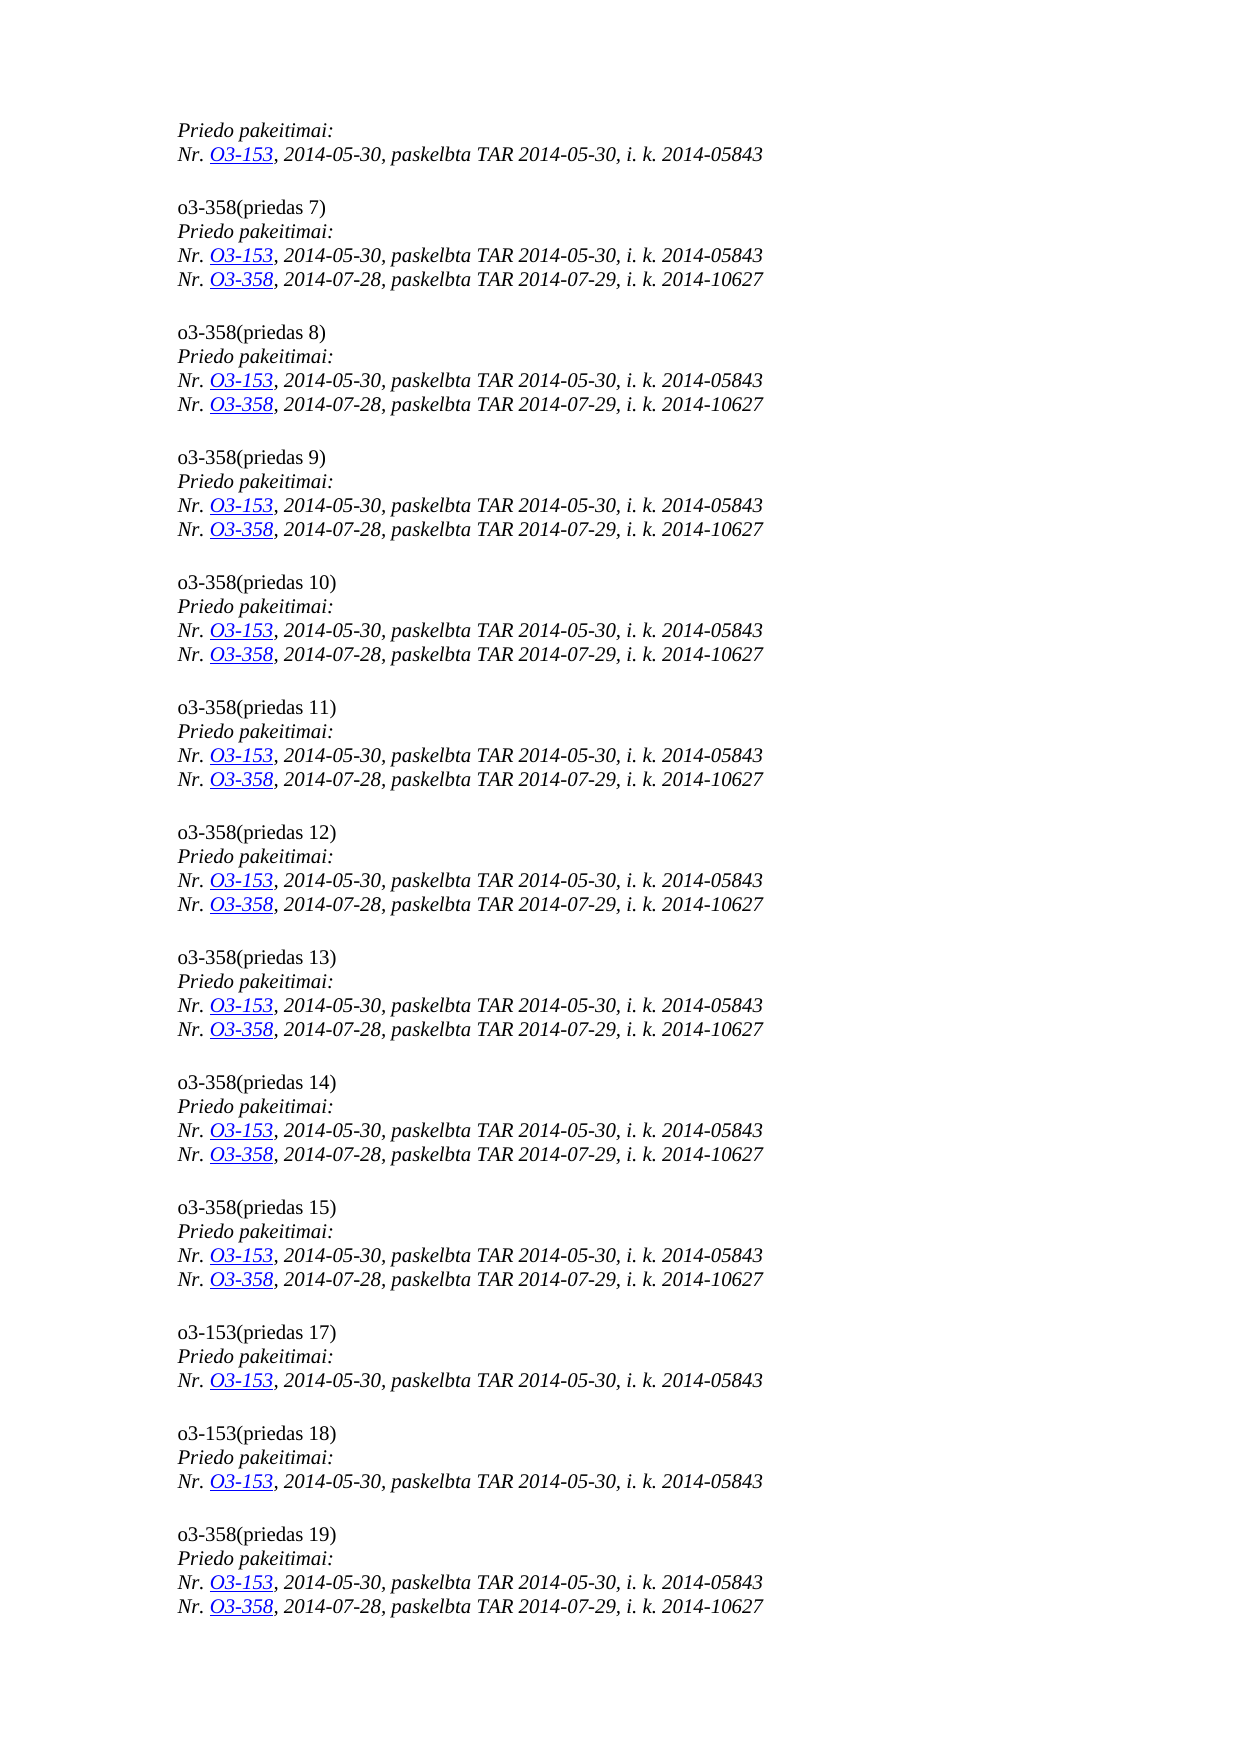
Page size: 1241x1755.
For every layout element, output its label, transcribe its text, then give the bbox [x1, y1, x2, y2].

text o3-358(priedas 7) [177, 195, 1122, 219]
text o3-153(priedas 18) [177, 1421, 1122, 1445]
text o3-358(priedas 14) [177, 1070, 1122, 1094]
text Nr. O3-153, 2014-05-30, paskelbta TAR 2014-05-30, i. k. 2014-05843 [177, 868, 1122, 892]
text o3-358(priedas 19) [177, 1522, 1122, 1546]
text o3-358(priedas 8) [177, 320, 1122, 344]
text Nr. O3-358, 2014-07-28, paskelbta TAR 2014-07-29, i. k. 2014-10627 [177, 767, 1122, 791]
text Priedo pakeitimai: [177, 1445, 1122, 1469]
text Priedo pakeitimai: [177, 118, 1122, 142]
text Nr. O3-358, 2014-07-28, paskelbta TAR 2014-07-29, i. k. 2014-10627 [177, 267, 1122, 291]
text Nr. O3-153, 2014-05-30, paskelbta TAR 2014-05-30, i. k. 2014-05843 [177, 1469, 1122, 1493]
text o3-358(priedas 12) [177, 820, 1122, 844]
text o3-358(priedas 11) [177, 695, 1122, 719]
text o3-358(priedas 13) [177, 945, 1122, 969]
text Nr. O3-358, 2014-07-28, paskelbta TAR 2014-07-29, i. k. 2014-10627 [177, 892, 1122, 916]
text Nr. O3-358, 2014-07-28, paskelbta TAR 2014-07-29, i. k. 2014-10627 [177, 1142, 1122, 1166]
text Priedo pakeitimai: [177, 219, 1122, 243]
text Nr. O3-153, 2014-05-30, paskelbta TAR 2014-05-30, i. k. 2014-05843 [177, 368, 1122, 392]
text Priedo pakeitimai: [177, 469, 1122, 493]
text Priedo pakeitimai: [177, 1219, 1122, 1243]
text Nr. O3-358, 2014-07-28, paskelbta TAR 2014-07-29, i. k. 2014-10627 [177, 392, 1122, 416]
text Priedo pakeitimai: [177, 594, 1122, 618]
text Nr. O3-153, 2014-05-30, paskelbta TAR 2014-05-30, i. k. 2014-05843 [177, 1243, 1122, 1267]
text Priedo pakeitimai: [177, 719, 1122, 743]
text Nr. O3-153, 2014-05-30, paskelbta TAR 2014-05-30, i. k. 2014-05843 [177, 743, 1122, 767]
text Nr. O3-358, 2014-07-28, paskelbta TAR 2014-07-29, i. k. 2014-10627 [177, 517, 1122, 541]
text o3-358(priedas 9) [177, 445, 1122, 469]
text o3-153(priedas 17) [177, 1320, 1122, 1344]
text Nr. O3-153, 2014-05-30, paskelbta TAR 2014-05-30, i. k. 2014-05843 [177, 243, 1122, 267]
text Nr. O3-358, 2014-07-28, paskelbta TAR 2014-07-29, i. k. 2014-10627 [177, 1594, 1122, 1618]
text Nr. O3-153, 2014-05-30, paskelbta TAR 2014-05-30, i. k. 2014-05843 [177, 1118, 1122, 1142]
text Nr. O3-153, 2014-05-30, paskelbta TAR 2014-05-30, i. k. 2014-05843 [177, 618, 1122, 642]
text Priedo pakeitimai: [177, 1546, 1122, 1570]
text Nr. O3-358, 2014-07-28, paskelbta TAR 2014-07-29, i. k. 2014-10627 [177, 642, 1122, 666]
text Nr. O3-358, 2014-07-28, paskelbta TAR 2014-07-29, i. k. 2014-10627 [177, 1267, 1122, 1291]
text Nr. O3-153, 2014-05-30, paskelbta TAR 2014-05-30, i. k. 2014-05843 [177, 493, 1122, 517]
text o3-358(priedas 15) [177, 1195, 1122, 1219]
text Nr. O3-153, 2014-05-30, paskelbta TAR 2014-05-30, i. k. 2014-05843 [177, 1368, 1122, 1392]
text Nr. O3-153, 2014-05-30, paskelbta TAR 2014-05-30, i. k. 2014-05843 [177, 1570, 1122, 1594]
text Nr. O3-358, 2014-07-28, paskelbta TAR 2014-07-29, i. k. 2014-10627 [177, 1017, 1122, 1041]
text Priedo pakeitimai: [177, 1094, 1122, 1118]
text Priedo pakeitimai: [177, 1344, 1122, 1368]
text Nr. O3-153, 2014-05-30, paskelbta TAR 2014-05-30, i. k. 2014-05843 [177, 142, 1122, 166]
text Priedo pakeitimai: [177, 844, 1122, 868]
text o3-358(priedas 10) [177, 570, 1122, 594]
text Priedo pakeitimai: [177, 344, 1122, 368]
text Nr. O3-153, 2014-05-30, paskelbta TAR 2014-05-30, i. k. 2014-05843 [177, 993, 1122, 1017]
text Priedo pakeitimai: [177, 969, 1122, 993]
